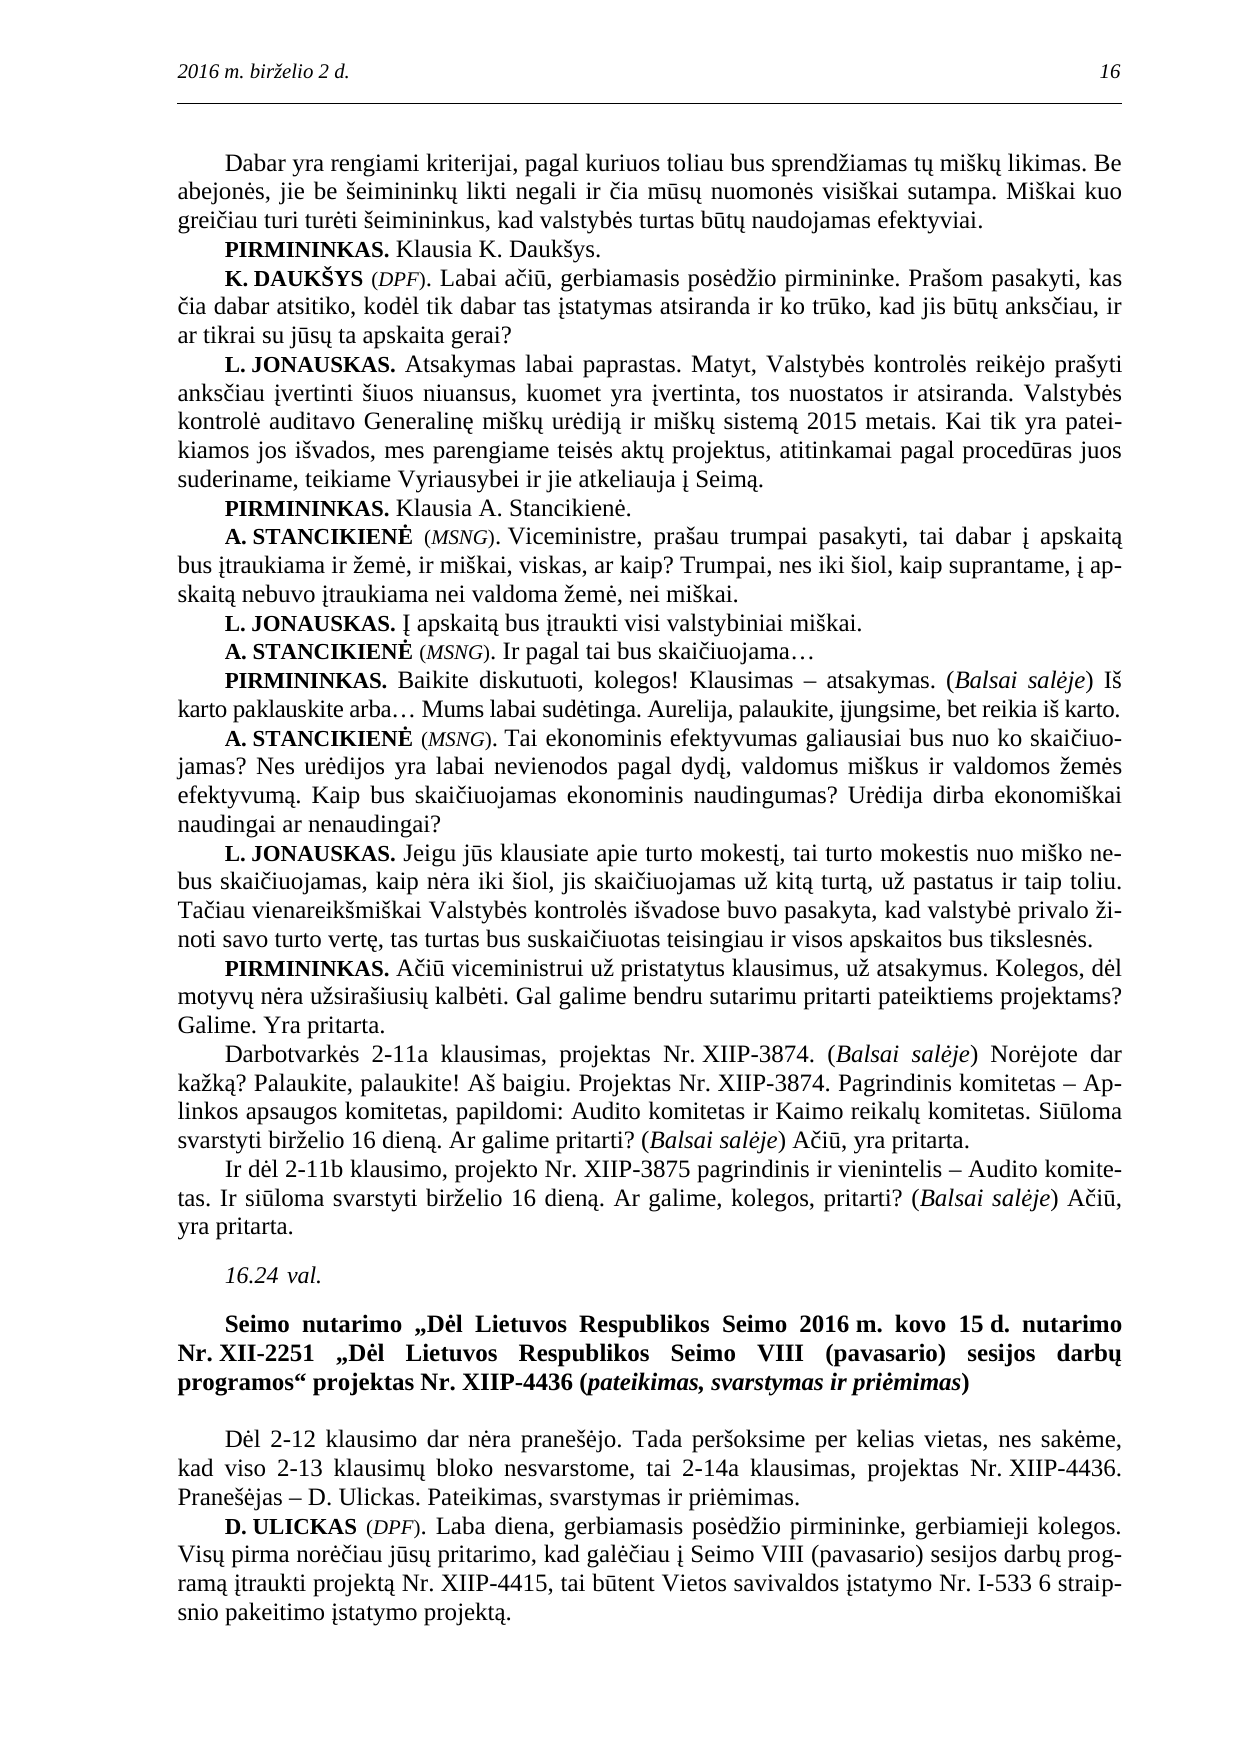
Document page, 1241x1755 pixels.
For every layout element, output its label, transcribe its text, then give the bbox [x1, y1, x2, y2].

text A. STANCIKIENĖ (MSNG). Ir pa­gal tai bus skai­čiuo­ja­ma… [177, 636, 1122, 665]
text PIRMININKAS. Bai­ki­te dis­ku­tuo­ti, ko­le­gos! Klau­si­mas – at­sa­ky­mas. (Bal­sai sa­lė­je) Iš kar­to pa­klaus­ki­te ar­ba… Mums la­bai su­dė­tin­ga. Au­re­li­ja, pa­lau­ki­te, įjung­si­me, bet rei­kia iš kar­to. [177, 665, 1122, 723]
text L. JONAUSKAS. At­sa­ky­mas la­bai pa­pras­tas. Ma­tyt, Vals­ty­bės kon­tro­lės rei­kė­jo pra­šy­ti anks­čiau įver­tin­ti šiuos niu­an­sus, kuo­met yra įver­tin­ta, tos nuo­sta­tos ir at­si­ran­da. Vals­ty­bės kon­tro­lė au­di­ta­vo Ge­ne­ra­li­nę miš­kų urė­di­ją ir miš­kų sis­te­mą 2015 me­tais. Kai tik yra pa­tei­kia­mos jos iš­va­dos, mes pa­ren­gia­me tei­sės ak­tų pro­jek­tus, ati­tin­ka­mai pa­gal pro­ce­dū­ras juos su­de­ri­na­me, tei­kia­me Vy­riau­sy­bei ir jie at­ke­liau­ja į Sei­mą. [177, 349, 1122, 493]
text 16.24 val. [224, 1261, 1122, 1289]
text D. ULICKAS (DPF). La­ba die­na, ger­bia­ma­sis po­sė­džio pir­mi­nin­ke, ger­bia­mie­ji ko­le­gos. Vi­sų pir­ma no­rė­čiau jū­sų pri­ta­ri­mo, kad ga­lė­čiau į Sei­mo VIII (pa­va­sa­rio) se­si­jos dar­bų pro­g­ra­mą įtrauk­ti pro­jek­tą Nr. XIIP-4415, tai bū­tent Vie­tos sa­vi­val­dos įsta­ty­mo Nr. I-533 6 strai­p­s­nio pa­kei­ti­mo įsta­ty­mo pro­jek­tą. [177, 1511, 1122, 1626]
text A. STANCIKIENĖ (MSNG). Tai eko­no­mi­nis efek­ty­vu­mas ga­liau­siai bus nuo ko skai­čiuo­ja­mas? Nes urė­di­jos yra la­bai ne­vie­no­dos pa­gal dy­dį, val­do­mus miš­kus ir val­do­mos že­mės efek­ty­vu­mą. Kaip bus skai­čiuo­ja­mas eko­no­mi­nis nau­din­gu­mas? Urė­di­ja dir­ba eko­no­miš­kai nau­din­gai ar ne­nau­din­gai? [177, 723, 1122, 838]
text Da­bar yra ren­gia­mi kri­te­ri­jai, pa­gal ku­riuos to­liau bus spren­džia­mas tų miš­kų li­ki­mas. Be abe­jo­nės, jie be šei­mi­nin­kų lik­ti ne­ga­li ir čia mū­sų nuo­mo­nės vi­siš­kai su­tam­pa. Miš­kai kuo grei­čiau tu­ri tu­rė­ti šei­mi­nin­kus, kad vals­ty­bės tur­tas bū­tų nau­do­ja­mas efek­ty­viai. [177, 148, 1122, 234]
text A. STANCIKIENĖ (MSNG). Vi­ce­mi­nist­re, pra­šau trum­pai pa­sa­ky­ti, tai da­bar į ap­skai­tą bus įtrau­kia­ma ir že­mė, ir miš­kai, vis­kas, ar kaip? Trum­pai, nes iki šiol, kaip su­pran­ta­me, į ap­skai­tą ne­bu­vo įtrau­kia­ma nei val­do­ma že­mė, nei miš­kai. [177, 521, 1122, 608]
text L. JONAUSKAS. Jei­gu jūs klau­sia­te apie tur­to mo­kes­tį, tai tur­to mo­kes­tis nuo miš­ko ne­bus skai­čiuo­ja­mas, kaip nė­ra iki šiol, jis skai­čiuo­ja­mas už ki­tą tur­tą, už pa­sta­tus ir taip to­liu. Ta­čiau vie­na­reikš­miš­kai Vals­ty­bės kon­tro­lės iš­va­do­se bu­vo pa­sa­ky­ta, kad vals­ty­bė pri­va­lo ži­no­ti savo tur­to ver­tę, tas tur­tas bus su­skai­čiuo­tas tei­sin­giau ir vi­sos ap­skai­tos bus tiks­les­nės. [177, 838, 1122, 953]
text Ir dėl 2-11b klau­si­mo, pro­jek­to Nr. XIIP-3875 pa­grin­di­nis ir vie­nin­te­lis – Au­di­to ko­mi­te­tas. Ir siū­lo­ma svars­ty­ti bir­že­lio 16 die­ną. Ar ga­li­me, ko­le­gos, pri­tar­ti? (Bal­sai sa­lė­je) Ačiū, yra pri­tar­ta. [177, 1154, 1122, 1240]
text PIRMININKAS. Klau­sia K. Dauk­šys. [177, 234, 1122, 263]
text K. DAUKŠYS (DPF). La­bai ačiū, ger­bia­ma­sis po­sė­džio pir­mi­nin­ke. Pra­šom pa­sa­ky­ti, kas čia da­bar at­si­ti­ko, ko­dėl tik da­bar tas įsta­ty­mas at­si­ran­da ir ko trū­ko, kad jis bū­tų anks­čiau, ir ar tik­rai su jū­sų ta ap­skai­ta ge­rai? [177, 263, 1122, 349]
text Dėl 2-12 klau­si­mo dar nė­ra pra­ne­šė­jo. Ta­da per­šok­si­me per ke­lias vie­tas, nes sa­kė­me, kad vi­so 2-13 klau­si­mų blo­ko ne­svars­to­me, tai 2-14a klau­si­mas, pro­jek­tas Nr. XIIP-4436. Pra­ne­šė­jas – D. Ulic­kas. Pa­tei­ki­mas, svars­ty­mas ir pri­ėmi­mas. [177, 1424, 1122, 1511]
text L. JONAUSKAS. Į ap­skai­tą bus įtrauk­ti vi­si vals­ty­bi­niai miš­kai. [177, 608, 1122, 636]
text Dar­bo­tvarkės 2-11a klau­si­mas, pro­jek­tas Nr. XIIP-3874. (Bal­sai sa­lė­je) No­rė­jo­te dar kaž­ką? Pa­lau­ki­te, pa­lau­ki­te! Aš bai­giu. Pro­jek­tas Nr. XIIP-3874. Pa­grin­di­nis ko­mi­te­tas – Ap­lin­kos ap­sau­gos ko­mi­te­tas, pa­pil­do­mi: Au­di­to ko­mi­te­tas ir Kai­mo rei­ka­lų ko­mi­te­tas. Siū­lo­ma svars­ty­ti bir­že­lio 16 die­ną. Ar ga­li­me pri­tar­ti? (Bal­sai sa­lė­je) Ačiū, yra pri­tar­ta. [177, 1039, 1122, 1154]
text PIRMININKAS. Ačiū vi­ce­mi­nist­rui už pri­sta­ty­tus klau­si­mus, už at­sa­ky­mus. Ko­le­gos, dėl mo­ty­vų nė­ra už­si­ra­šiu­sių kal­bė­ti. Gal ga­li­me ben­dru su­ta­ri­mu pri­tar­ti pa­teik­tiems pro­jek­tams? Ga­li­me. Yra pri­tar­ta. [177, 953, 1122, 1039]
text PIRMININKAS. Klau­sia A. Stan­ci­kie­nė. [177, 493, 1122, 521]
text Sei­mo nu­ta­ri­mo „Dėl Lie­tu­vos Res­pub­li­kos Sei­mo 2016 m. ko­vo 15 d. nu­ta­ri­mo Nr. XII-2251 „Dėl Lie­tu­vos Res­pub­li­kos Sei­mo VIII (pa­va­sa­rio) se­si­jos dar­bų programos“ pro­jek­tas Nr. XIIP-4436 (pa­tei­ki­mas, svars­ty­mas ir pri­ėmi­mas) [177, 1309, 1122, 1396]
